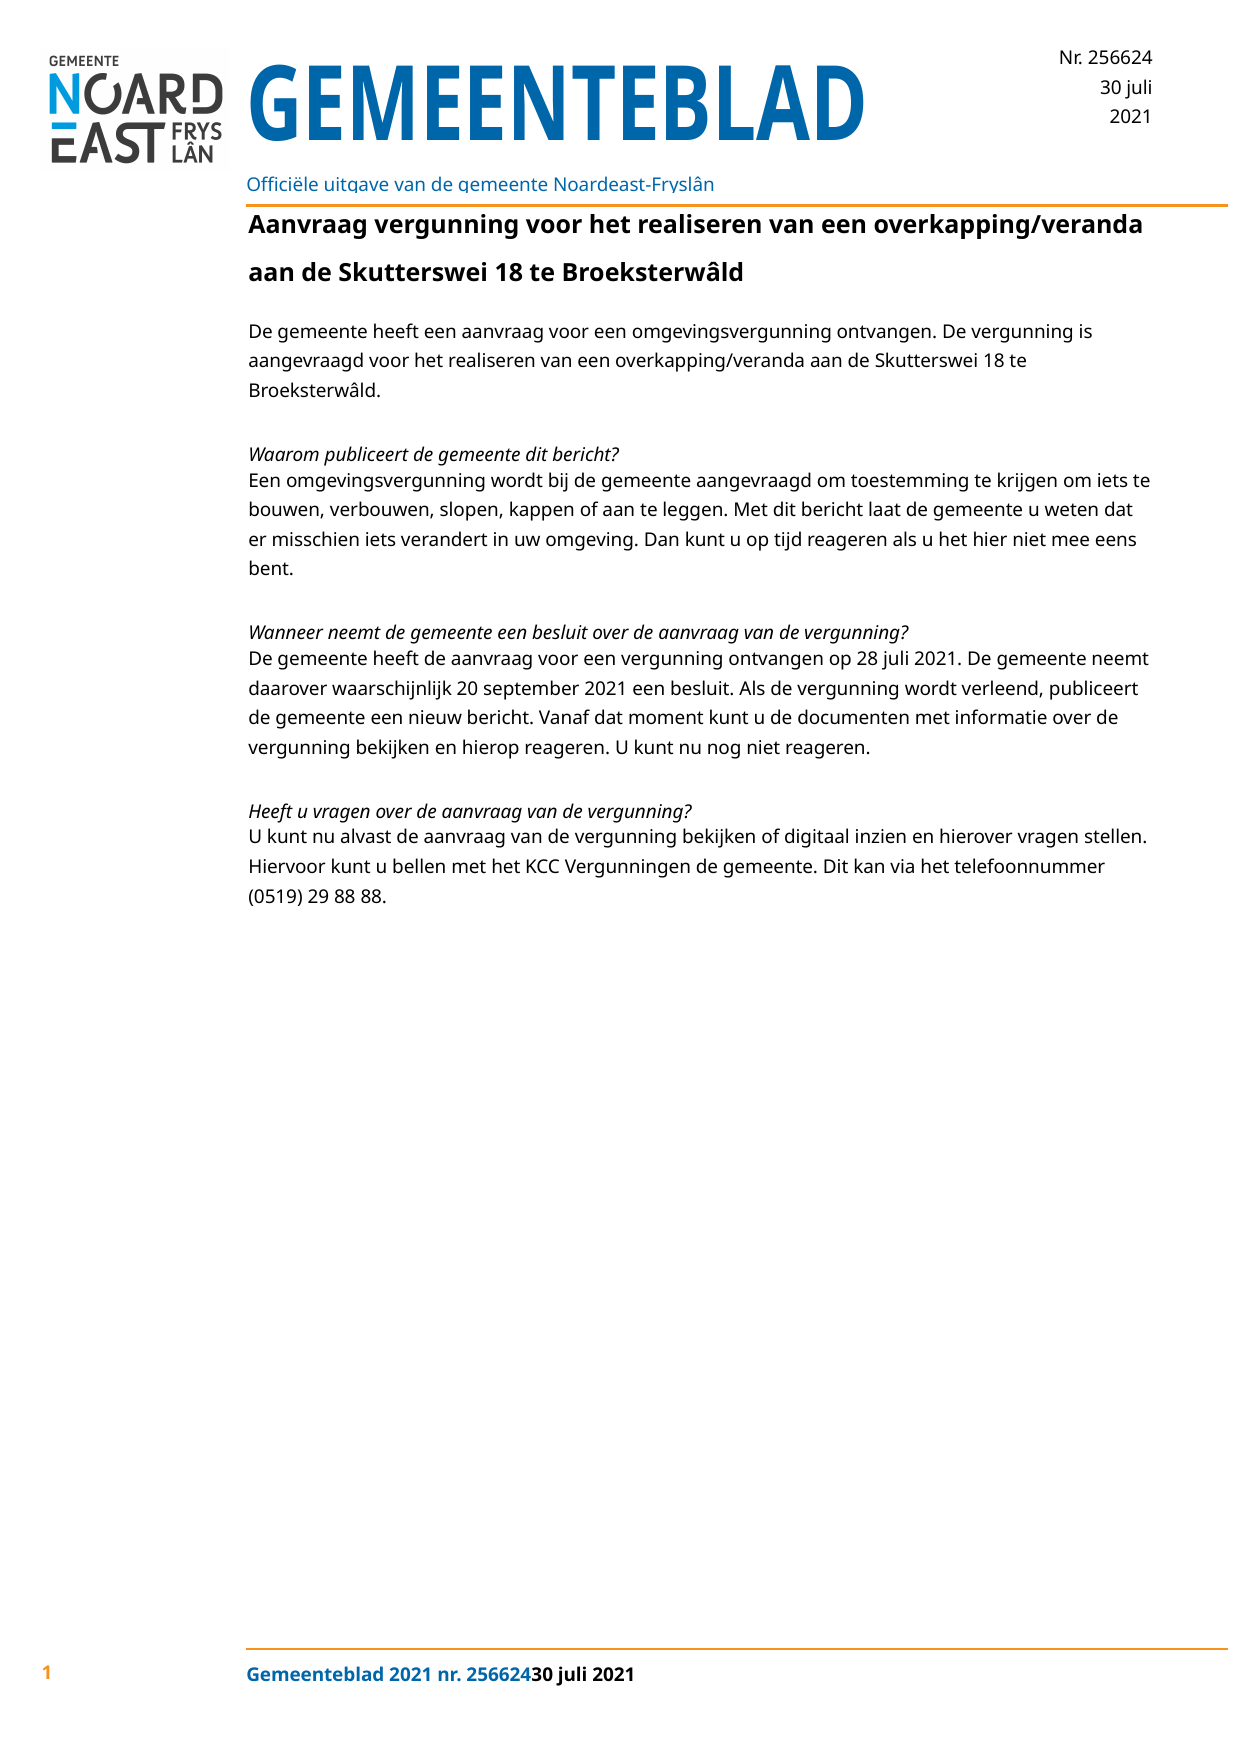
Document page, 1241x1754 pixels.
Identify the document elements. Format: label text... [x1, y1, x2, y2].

text Aanvraag vergunning voor het realiseren van een overkapping/veranda aan de Skutterswei 18 te Broeksterwâld [248, 207, 1152, 288]
text De gemeente heeft de aanvraag voor een vergunning ontvangen op 28 juli 2021. De gemeente neemt daarover waarschijnlijk 20 september 2021 een besluit. Als de vergunning wordt verleend, publiceert de gemeente een nieuw bericht. Vanaf dat moment kunt u de documenten met informatie over de vergunning bekijken en hierop reageren. U kunt nu nog niet reageren. [248, 645, 1152, 760]
text De gemeente heeft een aanvraag voor een omgevingsvergunning ontvangen. De vergunning is aangevraagd voor het realiseren van een overkapping/veranda aan de Skutterswei 18 te Broeksterwâld. [248, 318, 1152, 403]
text U kunt nu alvast de aanvraag van de vergunning bekijken of digitaal inzien en hierover vragen stellen. Hiervoor kunt u bellen met het KCC Vergunningen de gemeente. Dit kan via het telefoonnummer (0519) 29 88 88. [248, 824, 1152, 908]
text Heeft u vragen over de aanvraag van de vergunning? [248, 798, 1152, 824]
text Wanneer neemt de gemeente een besluit over de aanvraag van de vergunning? [248, 619, 1152, 645]
text Waarom publiceert de gemeente dit bericht? [248, 441, 1152, 467]
picture [41, 47, 231, 172]
text Een omgevingsvergunning wordt bij de gemeente aangevraagd om toestemming te krijgen om iets te bouwen, verbouwen, slopen, kappen of aan te leggen. Met dit bericht laat de gemeente u weten dat er misschien iets verandert in uw omgeving. Dan kunt u op tijd reageren als u het hier niet mee eens bent. [248, 467, 1152, 581]
